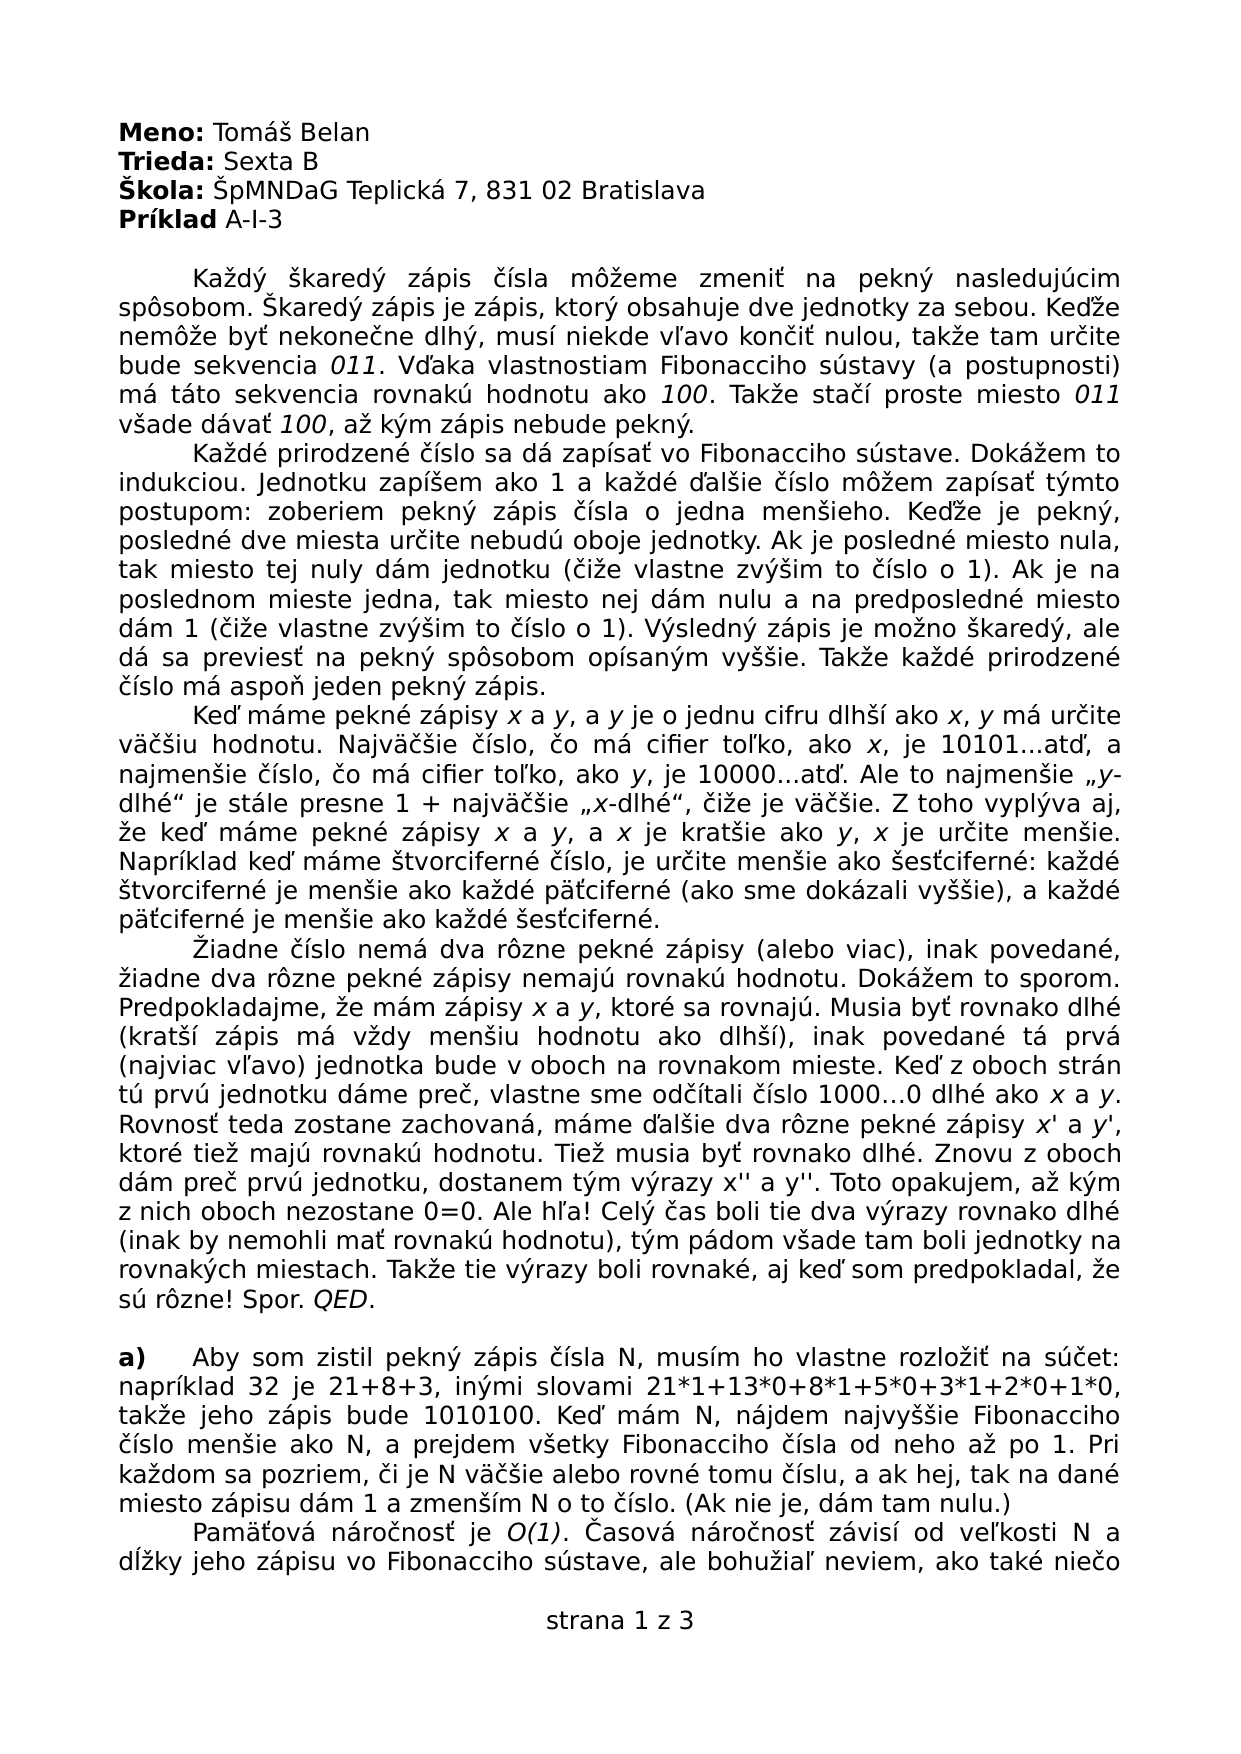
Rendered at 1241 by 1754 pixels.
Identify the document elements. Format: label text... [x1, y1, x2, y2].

text Príklad A-I-3 [118, 206, 1122, 235]
text a) Aby som zistil pekný zápis čísla N, musím ho vlastne rozložiť na súčet: napríklad 32 je 21+8+3, inými slovami 21*1+13*0+8*1+5*0+3*1+2*0+1*0, takže jeho zápis bude 1010100. Keď mám N, nájdem najvyššie Fibonacciho číslo menšie ako N, a prejdem všetky Fibonacciho čísla od neho až po 1. Pri každom sa pozriem, či je N väčšie alebo rovné tomu číslu, a ak hej, tak na dané miesto zápisu dám 1 a zmenším N o to číslo. (Ak nie je, dám tam nulu.) [118, 1343, 1122, 1518]
text Trieda: Sexta B [118, 147, 1122, 176]
text Pamäťová náročnosť je O(1). Časová náročnosť závisí od veľkosti N a dĺžky jeho zápisu vo Fibonacciho sústave, ale bohužiaľ neviem, ako také niečo [118, 1518, 1122, 1576]
text Žiadne číslo nemá dva rôzne pekné zápisy (alebo viac), inak povedané, žiadne dva rôzne pekné zápisy nemajú rovnakú hodnotu. Dokážem to sporom. Predpokladajme, že mám zápisy x a y, ktoré sa rovnajú. Musia byť rovnako dlhé (kratší zápis má vždy menšiu hodnotu ako dlhší), inak povedané tá prvá (najviac vľavo) jednotka bude v oboch na rovnakom mieste. Keď z oboch strán tú prvú jednotku dáme preč, vlastne sme odčítali číslo 1000…0 dlhé ako x a y. Rovnosť teda zostane zachovaná, máme ďalšie dva rôzne pekné zápisy x' a y', ktoré tiež majú rovnakú hodnotu. Tiež musia byť rovnako dlhé. Znovu z oboch dám preč prvú jednotku, dostanem tým výrazy x'' a y''. Toto opakujem, až kým z nich oboch nezostane 0=0. Ale hľa! Celý čas boli tie dva výrazy rovnako dlhé (inak by nemohli mať rovnakú hodnotu), tým pádom všade tam boli jednotky na rovnakých miestach. Takže tie výrazy boli rovnaké, aj keď som predpokladal, že sú rôzne! Spor. QED. [118, 935, 1122, 1314]
text Každý škaredý zápis čísla môžeme zmeniť na pekný nasledujúcim spôsobom. Škaredý zápis je zápis, ktorý obsahuje dve jednotky za sebou. Keďže nemôže byť nekonečne dlhý, musí niekde vľavo končiť nulou, takže tam určite bude sekvencia 011. Vďaka vlastnostiam Fibonacciho sústavy (a postupnosti) má táto sekvencia rovnakú hodnotu ako 100. Takže stačí proste miesto 011 všade dávať 100, až kým zápis nebude pekný. [118, 264, 1122, 439]
text Keď máme pekné zápisy x a y, a y je o jednu cifru dlhší ako x, y má určite väčšiu hodnotu. Najväčšie číslo, čo má cifier toľko, ako x, je 10101...atď, a najmenšie číslo, čo má cifier toľko, ako y, je 10000...atď. Ale to najmenšie „y-dlhé“ je stále presne 1 + najväčšie „x-dlhé“, čiže je väčšie. Z toho vyplýva aj, že keď máme pekné zápisy x a y, a x je kratšie ako y, x je určite menšie. Napríklad keď máme štvorciferné číslo, je určite menšie ako šesťciferné: každé štvorciferné je menšie ako každé päťciferné (ako sme dokázali vyššie), a každé päťciferné je menšie ako každé šesťciferné. [118, 701, 1122, 935]
text Meno: Tomáš Belan [118, 118, 1122, 147]
text Každé prirodzené číslo sa dá zapísať vo Fibonacciho sústave. Dokážem to indukciou. Jednotku zapíšem ako 1 a každé ďalšie číslo môžem zapísať týmto postupom: zoberiem pekný zápis čísla o jedna menšieho. Keďže je pekný, posledné dve miesta určite nebudú oboje jednotky. Ak je posledné miesto nula, tak miesto tej nuly dám jednotku (čiže vlastne zvýšim to číslo o 1). Ak je na poslednom mieste jedna, tak miesto nej dám nulu a na predposledné miesto dám 1 (čiže vlastne zvýšim to číslo o 1). Výsledný zápis je možno škaredý, ale dá sa previesť na pekný spôsobom opísaným vyššie. Takže každé prirodzené číslo má aspoň jeden pekný zápis. [118, 439, 1122, 701]
text Škola: ŠpMNDaG Teplická 7, 831 02 Bratislava [118, 176, 1122, 206]
